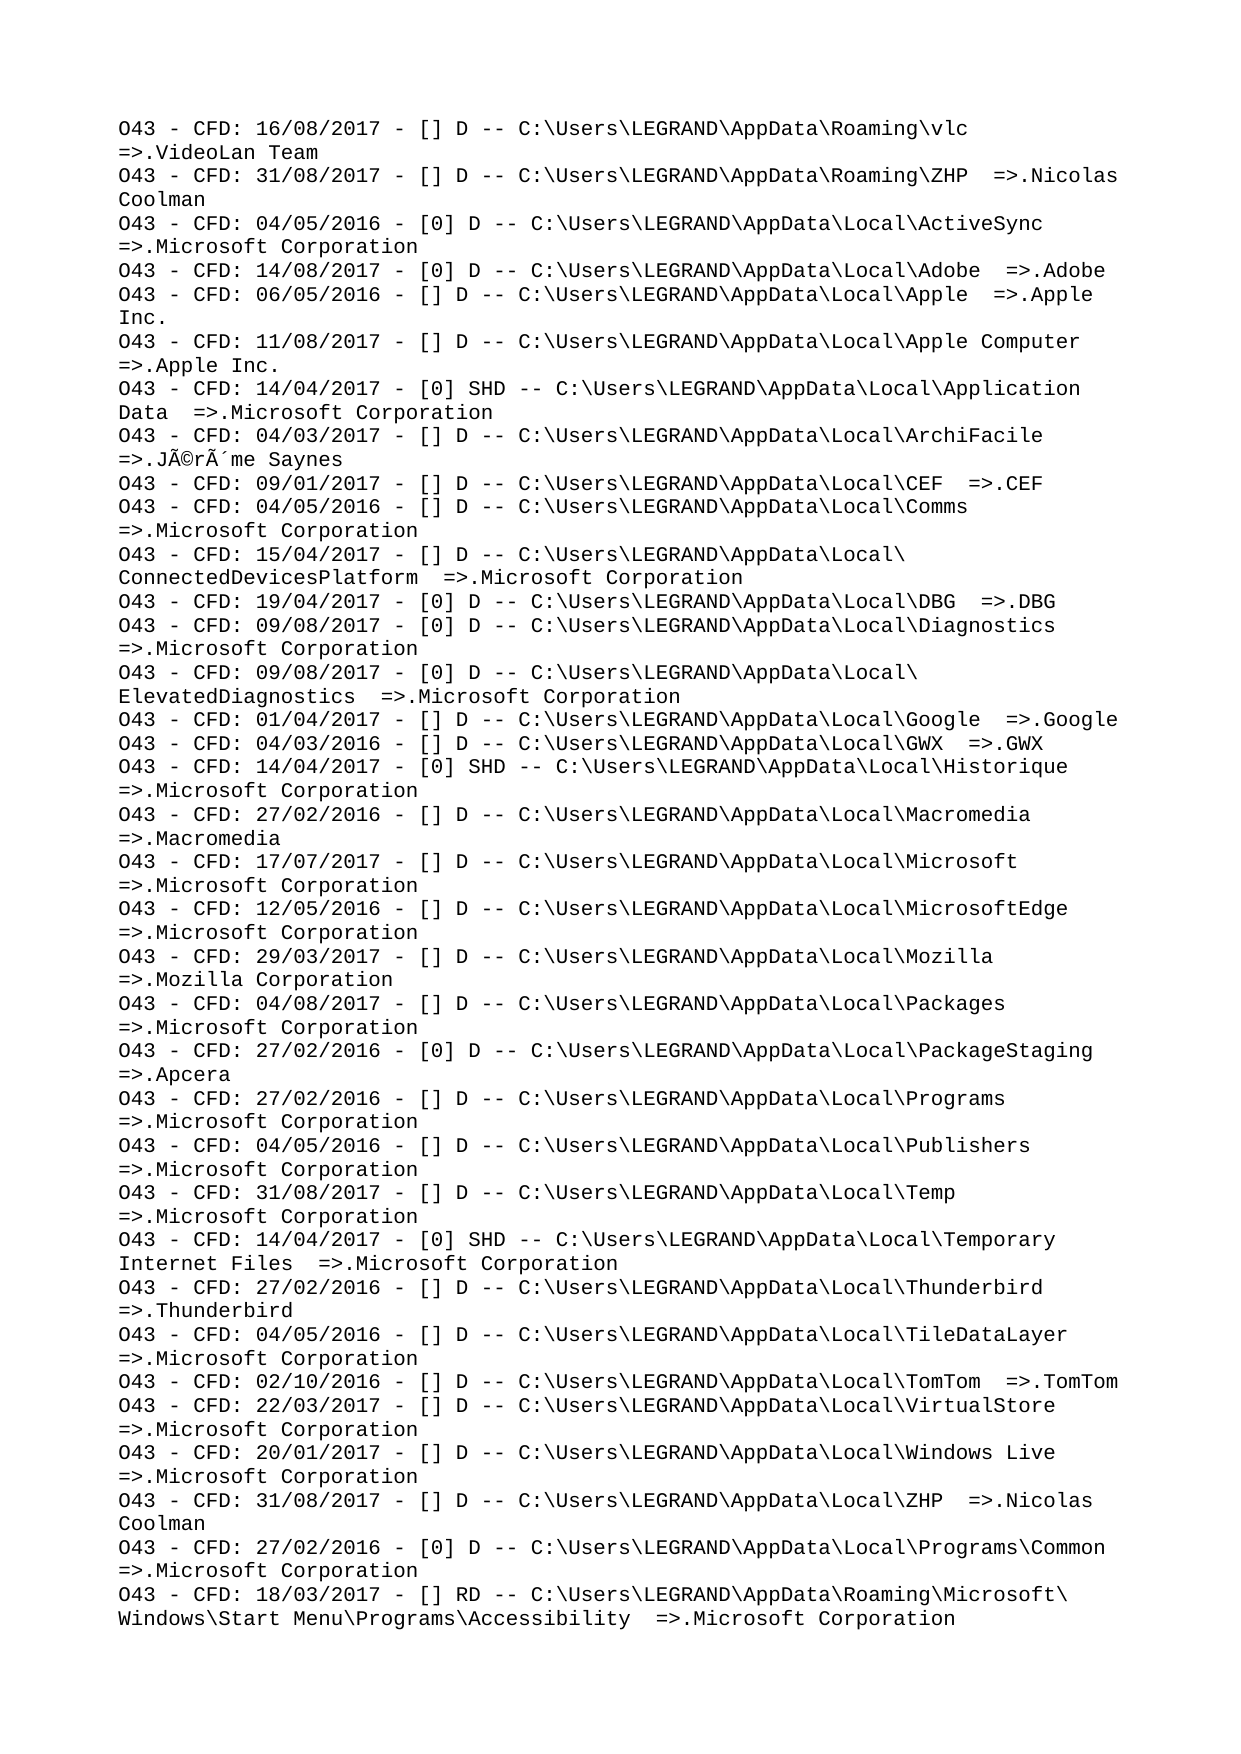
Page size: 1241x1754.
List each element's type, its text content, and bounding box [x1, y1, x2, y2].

text O43 - CFD: 31/08/2017 - [] D -- C:\Users\LEGRAND\AppData\Roaming\ZHP =>.Nicolas Coolman [118, 165, 1122, 213]
text O43 - CFD: 15/04/2017 - [] D -- C:\Users\LEGRAND\AppData\Local\ConnectedDevicesPlatform =>.Microsoft Corporation [118, 544, 1122, 591]
text O43 - CFD: 11/08/2017 - [] D -- C:\Users\LEGRAND\AppData\Local\Apple Computer =>.Apple Inc. [118, 331, 1122, 378]
text O43 - CFD: 06/05/2016 - [] D -- C:\Users\LEGRAND\AppData\Local\Apple =>.Apple Inc. [118, 284, 1122, 331]
text O43 - CFD: 31/08/2017 - [] D -- C:\Users\LEGRAND\AppData\Local\Temp =>.Microsoft Corporation [118, 1182, 1122, 1229]
text O43 - CFD: 29/03/2017 - [] D -- C:\Users\LEGRAND\AppData\Local\Mozilla =>.Mozilla Corporation [118, 946, 1122, 993]
text O43 - CFD: 27/02/2016 - [] D -- C:\Users\LEGRAND\AppData\Local\Programs =>.Microsoft Corporation [118, 1088, 1122, 1135]
text O43 - CFD: 04/05/2016 - [0] D -- C:\Users\LEGRAND\AppData\Local\ActiveSync =>.Microsoft Corporation [118, 213, 1122, 260]
text O43 - CFD: 09/08/2017 - [0] D -- C:\Users\LEGRAND\AppData\Local\ElevatedDiagnostics =>.Microsoft Corporation [118, 662, 1122, 709]
text O43 - CFD: 18/03/2017 - [] RD -- C:\Users\LEGRAND\AppData\Roaming\Microsoft\Windows\Start Menu\Programs\Accessibility =>.Microsoft Corporation [118, 1584, 1122, 1631]
text O43 - CFD: 19/04/2017 - [0] D -- C:\Users\LEGRAND\AppData\Local\DBG =>.DBG [118, 591, 1122, 615]
text O43 - CFD: 14/08/2017 - [0] D -- C:\Users\LEGRAND\AppData\Local\Adobe =>.Adobe [118, 260, 1122, 284]
text O43 - CFD: 16/08/2017 - [] D -- C:\Users\LEGRAND\AppData\Roaming\vlc =>.VideoLan Team [118, 118, 1122, 165]
text O43 - CFD: 04/08/2017 - [] D -- C:\Users\LEGRAND\AppData\Local\Packages =>.Microsoft Corporation [118, 993, 1122, 1040]
text O43 - CFD: 14/04/2017 - [0] SHD -- C:\Users\LEGRAND\AppData\Local\Historique =>.Microsoft Corporation [118, 757, 1122, 804]
text O43 - CFD: 20/01/2017 - [] D -- C:\Users\LEGRAND\AppData\Local\Windows Live =>.Microsoft Corporation [118, 1442, 1122, 1489]
text O43 - CFD: 14/04/2017 - [0] SHD -- C:\Users\LEGRAND\AppData\Local\Temporary Internet Files =>.Microsoft Corporation [118, 1229, 1122, 1277]
text O43 - CFD: 09/01/2017 - [] D -- C:\Users\LEGRAND\AppData\Local\CEF =>.CEF [118, 473, 1122, 496]
text O43 - CFD: 04/05/2016 - [] D -- C:\Users\LEGRAND\AppData\Local\Publishers =>.Microsoft Corporation [118, 1135, 1122, 1182]
text O43 - CFD: 22/03/2017 - [] D -- C:\Users\LEGRAND\AppData\Local\VirtualStore =>.Microsoft Corporation [118, 1395, 1122, 1442]
text O43 - CFD: 09/08/2017 - [0] D -- C:\Users\LEGRAND\AppData\Local\Diagnostics =>.Microsoft Corporation [118, 615, 1122, 662]
text O43 - CFD: 01/04/2017 - [] D -- C:\Users\LEGRAND\AppData\Local\Google =>.Google [118, 709, 1122, 733]
text O43 - CFD: 17/07/2017 - [] D -- C:\Users\LEGRAND\AppData\Local\Microsoft =>.Microsoft Corporation [118, 851, 1122, 898]
text O43 - CFD: 27/02/2016 - [] D -- C:\Users\LEGRAND\AppData\Local\Thunderbird =>.Thunderbird [118, 1277, 1122, 1324]
text O43 - CFD: 04/05/2016 - [] D -- C:\Users\LEGRAND\AppData\Local\TileDataLayer =>.Microsoft Corporation [118, 1324, 1122, 1371]
text O43 - CFD: 27/02/2016 - [0] D -- C:\Users\LEGRAND\AppData\Local\Programs\Common =>.Microsoft Corporation [118, 1537, 1122, 1584]
text O43 - CFD: 04/05/2016 - [] D -- C:\Users\LEGRAND\AppData\Local\Comms =>.Microsoft Corporation [118, 496, 1122, 544]
text O43 - CFD: 02/10/2016 - [] D -- C:\Users\LEGRAND\AppData\Local\TomTom =>.TomTom [118, 1371, 1122, 1395]
text O43 - CFD: 27/02/2016 - [] D -- C:\Users\LEGRAND\AppData\Local\Macromedia =>.Macromedia [118, 804, 1122, 851]
text O43 - CFD: 27/02/2016 - [0] D -- C:\Users\LEGRAND\AppData\Local\PackageStaging =>.Apcera [118, 1040, 1122, 1088]
text O43 - CFD: 04/03/2016 - [] D -- C:\Users\LEGRAND\AppData\Local\GWX =>.GWX [118, 733, 1122, 757]
text O43 - CFD: 04/03/2017 - [] D -- C:\Users\LEGRAND\AppData\Local\ArchiFacile =>.JÃ©rÃ´me Saynes [118, 426, 1122, 473]
text O43 - CFD: 31/08/2017 - [] D -- C:\Users\LEGRAND\AppData\Local\ZHP =>.Nicolas Coolman [118, 1489, 1122, 1537]
text O43 - CFD: 14/04/2017 - [0] SHD -- C:\Users\LEGRAND\AppData\Local\Application Data =>.Microsoft Corporation [118, 378, 1122, 426]
text O43 - CFD: 12/05/2016 - [] D -- C:\Users\LEGRAND\AppData\Local\MicrosoftEdge =>.Microsoft Corporation [118, 898, 1122, 946]
